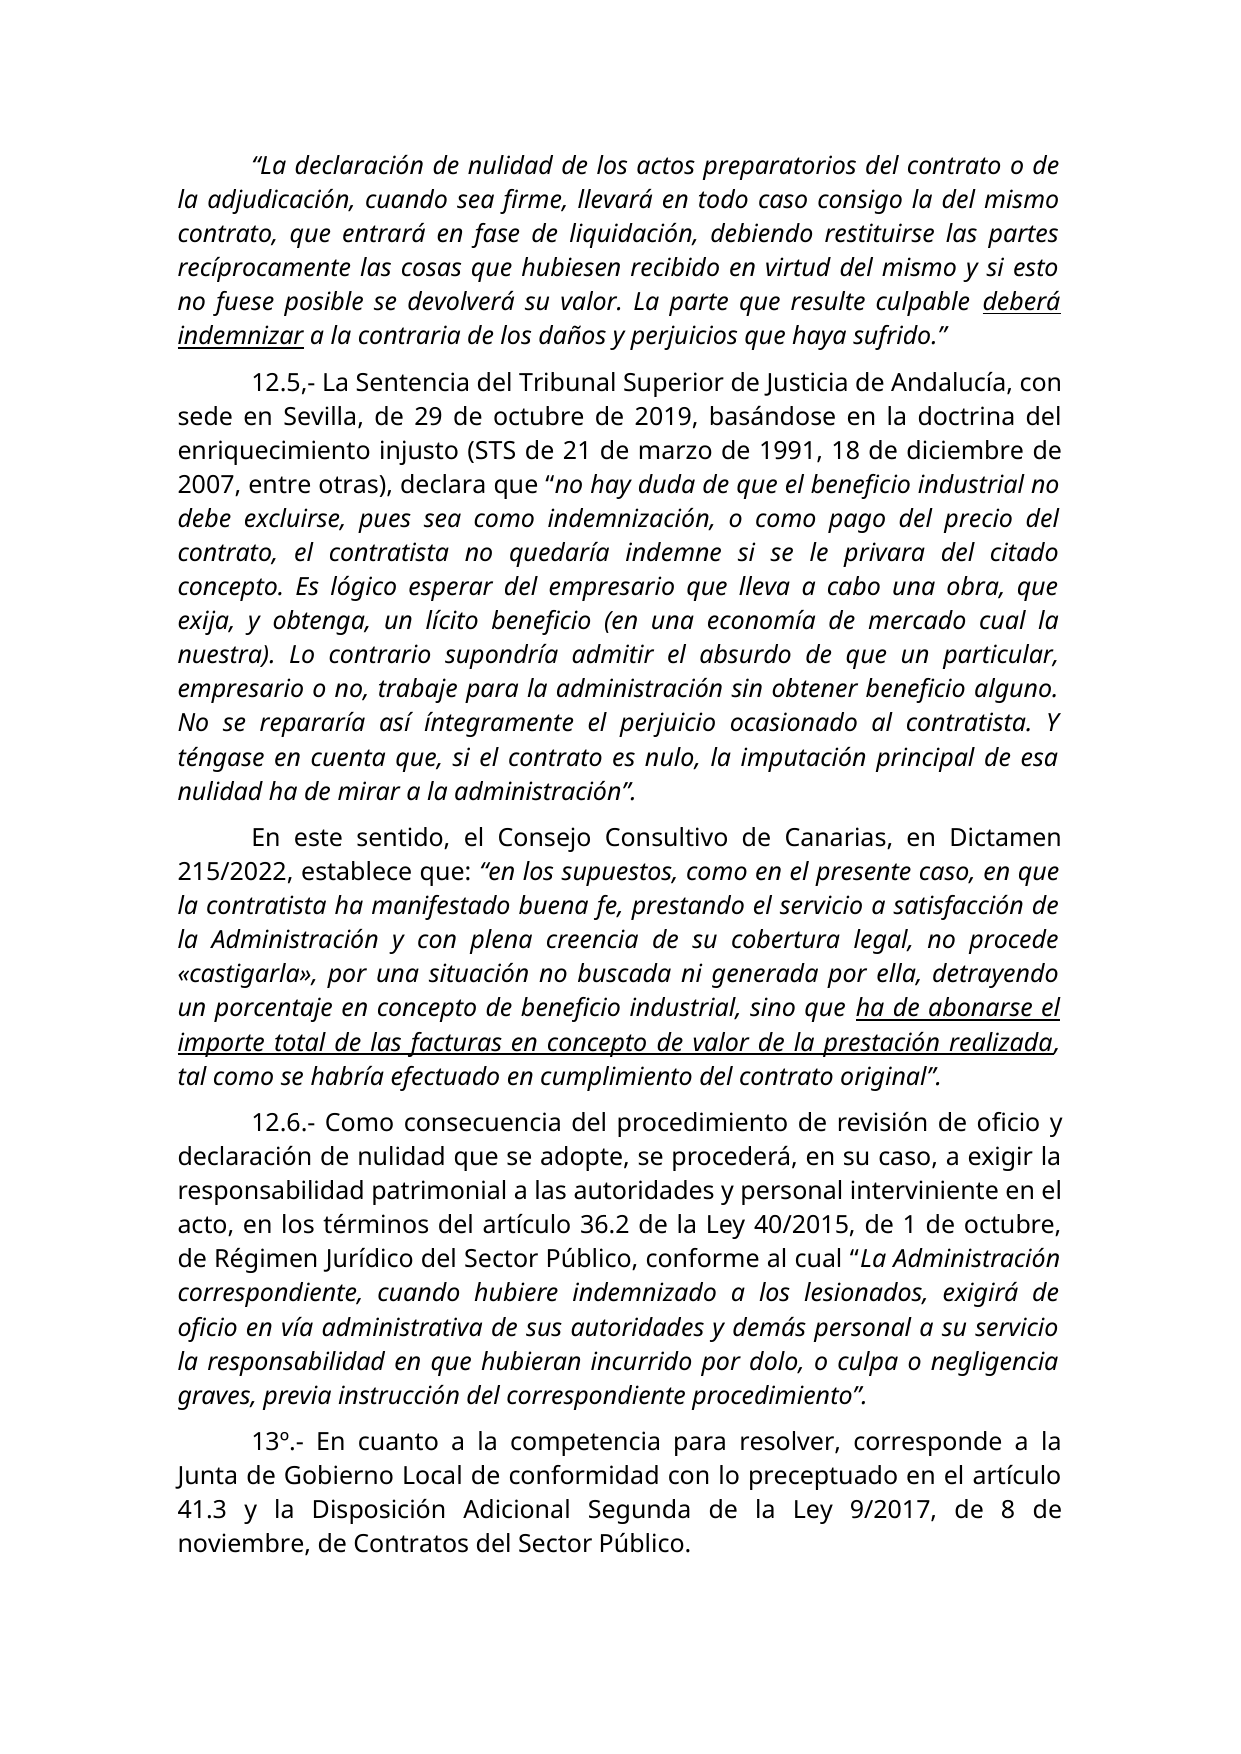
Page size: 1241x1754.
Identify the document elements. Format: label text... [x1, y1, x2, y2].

text 12.5,- La Sentencia del Tribunal Superior de Justicia de Andalucía, con sede en Sevilla, de 29 de octubre de 2019, basándose en la doctrina del enriquecimiento injusto (STS de 21 de marzo de 1991, 18 de diciembre de 2007, entre otras), declara que “no hay duda de que el beneficio industrial no debe excluirse, pues sea como indemnización, o como pago del precio del contrato, el contratista no quedaría indemne si se le privara del citado concepto. Es lógico esperar del empresario que lleva a cabo una obra, que exija, y obtenga, un lícito beneficio (en una economía de mercado cual la nuestra). Lo contrario supondría admitir el absurdo de que un particular, empresario o no, trabaje para la administración sin obtener beneficio alguno. No se repararía así íntegramente el perjuicio ocasionado al contratista. Y téngase en cuenta que, si el contrato es nulo, la imputación principal de esa nulidad ha de mirar a la administración”. [177, 364, 1063, 807]
text 12.6.- Como consecuencia del procedimiento de revisión de oficio y declaración de nulidad que se adopte, se procederá, en su caso, a exigir la responsabilidad patrimonial a las autoridades y personal interviniente en el acto, en los términos del artículo 36.2 de la Ley 40/2015, de 1 de octubre, de Régimen Jurídico del Sector Público, conforme al cual “La Administración correspondiente, cuando hubiere indemnizado a los lesionados, exigirá de oficio en vía administrativa de sus autoridades y demás personal a su servicio la responsabilidad en que hubieran incurrido por dolo, o culpa o negligencia graves, previa instrucción del correspondiente procedimiento”. [177, 1105, 1063, 1411]
text “La declaración de nulidad de los actos preparatorios del contrato o de la adjudicación, cuando sea firme, llevará en todo caso consigo la del mismo contrato, que entrará en fase de liquidación, debiendo restituirse las partes recíprocamente las cosas que hubiesen recibido en virtud del mismo y si esto no fuese posible se devolverá su valor. La parte que resulte culpable deberá indemnizar a la contraria de los daños y perjuicios que haya sufrido.” [177, 148, 1063, 352]
text En este sentido, el Consejo Consultivo de Canarias, en Dictamen 215/2022, establece que: “en los supuestos, como en el presente caso, en que la contratista ha manifestado buena fe, prestando el servicio a satisfacción de la Administración y con plena creencia de su cobertura legal, no procede «castigarla», por una situación no buscada ni generada por ella, detrayendo un porcentaje en concepto de beneficio industrial, sino que ha de abonarse el importe total de las facturas en concepto de valor de la prestación realizada, tal como se habría efectuado en cumplimiento del contrato original”. [177, 820, 1063, 1092]
text 13º.- En cuanto a la competencia para resolver, corresponde a la Junta de Gobierno Local de conformidad con lo preceptuado en el artículo 41.3 y la Disposición Adicional Segunda de la Ley 9/2017, de 8 de noviembre, de Contratos del Sector Público. [177, 1424, 1063, 1560]
